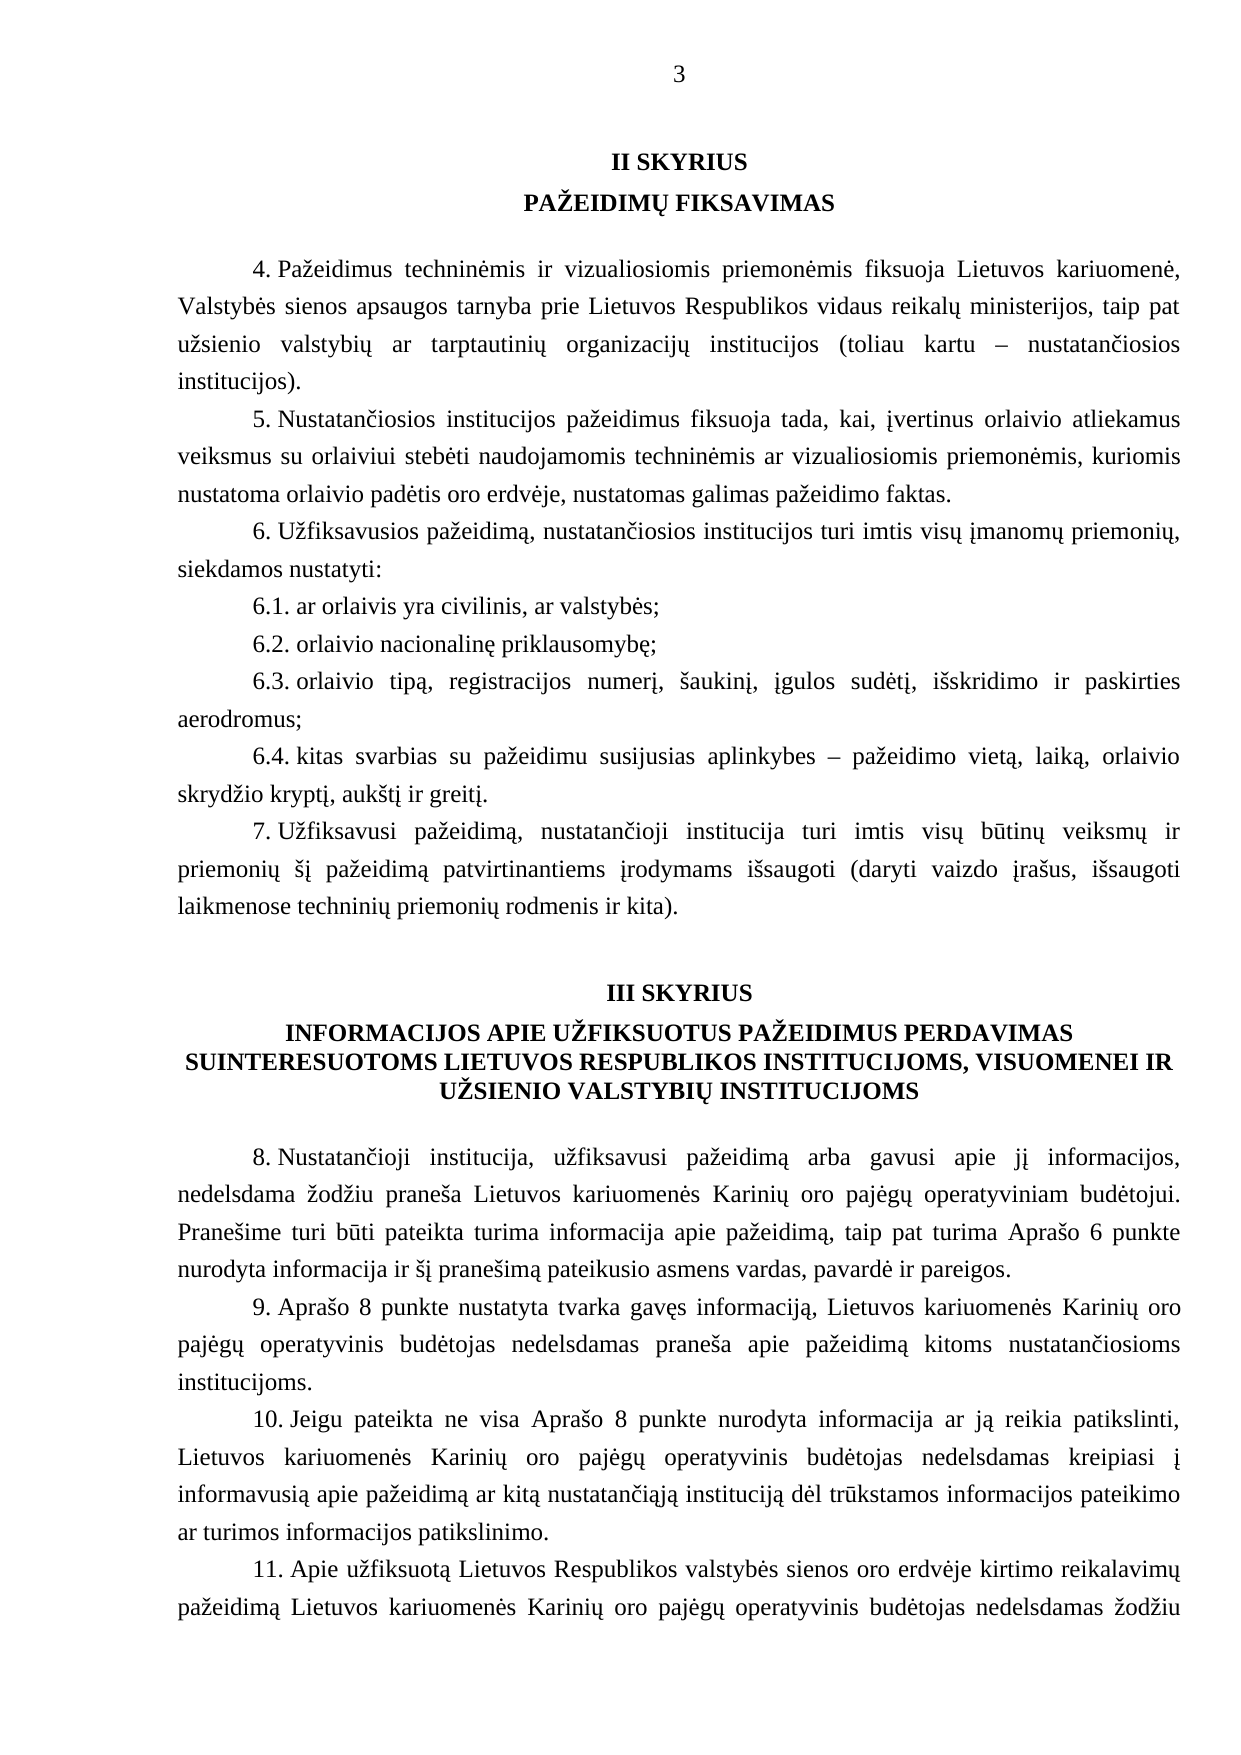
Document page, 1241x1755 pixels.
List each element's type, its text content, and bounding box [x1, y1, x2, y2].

text 6.4. kitas svarbias su pažeidimu susijusias aplinkybes – pažeidimo vietą, laiką, orlaivio skrydžio kryptį, aukštį ir greitį. [177, 733, 1181, 808]
text II SKYRIUS [177, 147, 1181, 176]
text 6.1. ar orlaivis yra civilinis, ar valstybės; [177, 583, 1181, 620]
text 7. Užfiksavusi pažeidimą, nustatančioji institucija turi imtis visų būtinų veiksmų ir priemonių šį pažeidimą patvirtinantiems įrodymams išsaugoti (daryti vaizdo įrašus, išsaugoti laikmenose techninių priemonių rodmenis ir kita). [177, 808, 1181, 920]
text 9. Aprašo 8 punkte nustatyta tvarka gavęs informaciją, Lietuvos kariuomenės Karinių oro pajėgų operatyvinis budėtojas nedelsdamas praneša apie pažeidimą kitoms nustatančiosioms institucijoms. [177, 1283, 1181, 1396]
text INFORMACIJOS APIE UŽFIKSUOTUS PAŽEIDIMUS PERDAVIMAS SUINTERESUOTOMS LIETUVOS RESPUBLIKOS INSTITUCIJOMS, VISUOMENEI IR UŽSIENIO VALSTYBIŲ INSTITUCIJOMS [177, 1018, 1181, 1104]
text 4. Pažeidimus techninėmis ir vizualiosiomis priemonėmis fiksuoja Lietuvos kariuomenė, Valstybės sienos apsaugos tarnyba prie Lietuvos Respublikos vidaus reikalų ministerijos, taip pat užsienio valstybių ar tarptautinių organizacijų institucijos (toliau kartu – nustatančiosios institucijos). [177, 245, 1181, 395]
text 6. Užfiksavusios pažeidimą, nustatančiosios institucijos turi imtis visų įmanomų priemonių, siekdamos nustatyti: [177, 508, 1181, 583]
text 6.2. orlaivio nacionalinę priklausomybę; [177, 620, 1181, 658]
text 6.3. orlaivio tipą, registracijos numerį, šaukinį, įgulos sudėtį, išskridimo ir paskirties aerodromus; [177, 658, 1181, 733]
text III SKYRIUS [177, 978, 1181, 1006]
text 5. Nustatančiosios institucijos pažeidimus fiksuoja tada, kai, įvertinus orlaivio atliekamus veiksmus su orlaiviui stebėti naudojamomis techninėmis ar vizualiosiomis priemonėmis, kuriomis nustatoma orlaivio padėtis oro erdvėje, nustatomas galimas pažeidimo faktas. [177, 395, 1181, 508]
text PAŽEIDIMŲ FIKSAVIMAS [177, 188, 1181, 216]
text 8. Nustatančioji institucija, užfiksavusi pažeidimą arba gavusi apie jį informacijos, nedelsdama žodžiu praneša Lietuvos kariuomenės Karinių oro pajėgų operatyviniam budėtojui. Pranešime turi būti pateikta turima informacija apie pažeidimą, taip pat turima Aprašo 6 punkte nurodyta informacija ir šį pranešimą pateikusio asmens vardas, pavardė ir pareigos. [177, 1133, 1181, 1283]
text 10. Jeigu pateikta ne visa Aprašo 8 punkte nurodyta informacija ar ją reikia patikslinti, Lietuvos kariuomenės Karinių oro pajėgų operatyvinis budėtojas nedelsdamas kreipiasi į informavusią apie pažeidimą ar kitą nustatančiąją instituciją dėl trūkstamos informacijos pateikimo ar turimos informacijos patikslinimo. [177, 1396, 1181, 1546]
text 11. Apie užfiksuotą Lietuvos Respublikos valstybės sienos oro erdvėje kirtimo reikalavimų pažeidimą Lietuvos kariuomenės Karinių oro pajėgų operatyvinis budėtojas nedelsdamas žodžiu [177, 1546, 1181, 1621]
